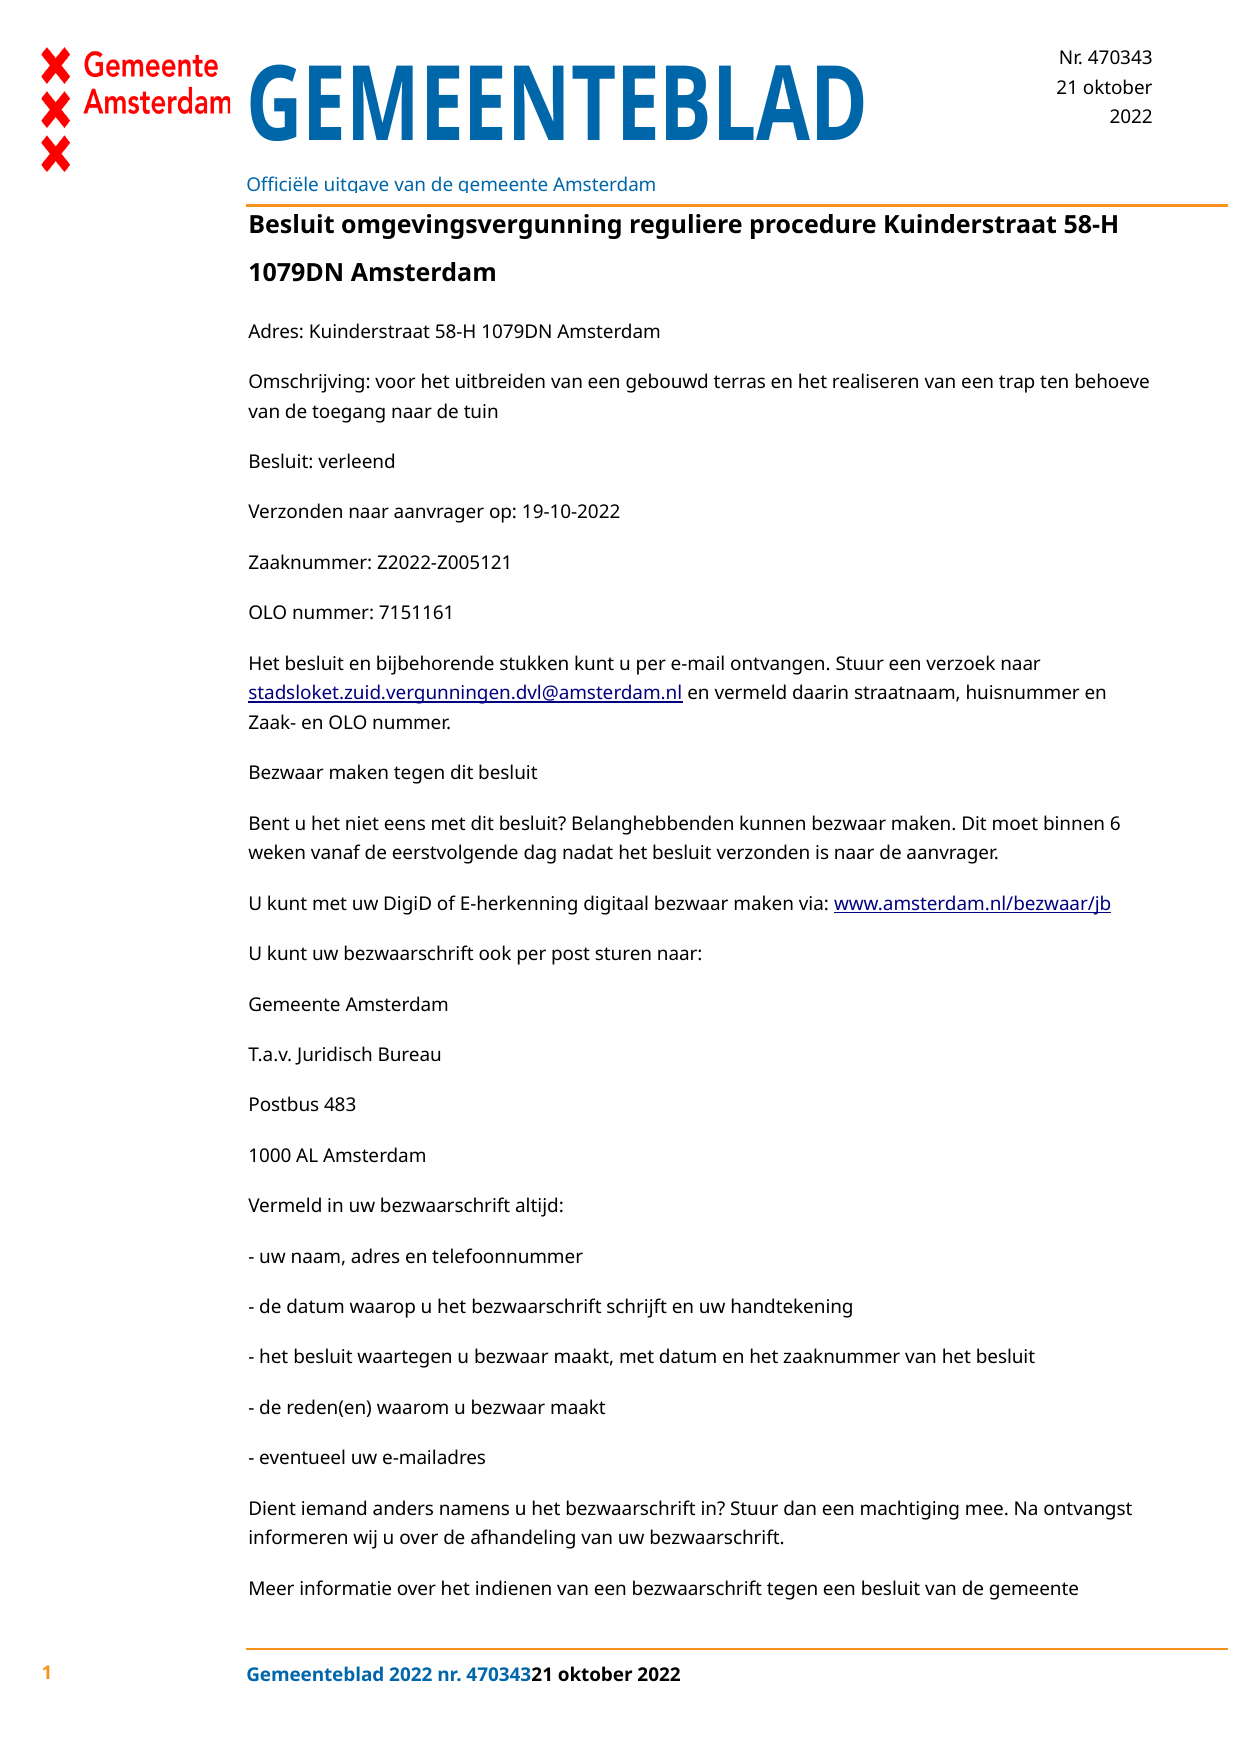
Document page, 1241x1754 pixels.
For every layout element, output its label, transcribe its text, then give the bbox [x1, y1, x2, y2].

text Verzonden naar aanvrager op: 19-10-2022 [248, 499, 1152, 524]
text Besluit: verleend [248, 448, 1152, 474]
text Dient iemand anders namens u het bezwaarschrift in? Stuur dan een machtiging mee. Na ontvangst informeren wij u over de afhandeling van uw bezwaarschrift. [248, 1495, 1152, 1550]
picture [41, 47, 231, 172]
text - de reden(en) waarom u bezwaar maakt [248, 1394, 1152, 1420]
text Bezwaar maken tegen dit besluit [248, 759, 1152, 785]
text Gemeente Amsterdam [248, 991, 1152, 1017]
text OLO nummer: 7151161 [248, 599, 1152, 625]
text U kunt uw bezwaarschrift ook per post sturen naar: [248, 940, 1152, 966]
text - eventueel uw e-mailadres [248, 1444, 1152, 1470]
text Adres: Kuinderstraat 58-H 1079DN Amsterdam [248, 318, 1152, 344]
text - het besluit waartegen u bezwaar maakt, met datum en het zaaknummer van het besluit [248, 1344, 1152, 1369]
text T.a.v. Juridisch Bureau [248, 1041, 1152, 1067]
text Vermeld in uw bezwaarschrift altijd: [248, 1192, 1152, 1218]
text Zaaknummer: Z2022-Z005121 [248, 549, 1152, 575]
text U kunt met uw DigiD of E-herkenning digitaal bezwaar maken via: www.amsterdam.nl/bezwaar/jb [248, 890, 1152, 916]
text 1000 AL Amsterdam [248, 1142, 1152, 1168]
text Besluit omgevingsvergunning reguliere procedure Kuinderstraat 58-H 1079DN Amsterdam [248, 207, 1152, 288]
text Postbus 483 [248, 1092, 1152, 1117]
text Omschrijving: voor het uitbreiden van een gebouwd terras en het realiseren van een trap ten behoeve van de toegang naar de tuin [248, 368, 1152, 424]
text Meer informatie over het indienen van een bezwaarschrift tegen een besluit van de gemeente [248, 1575, 1152, 1601]
text - uw naam, adres en telefoonnummer [248, 1243, 1152, 1269]
text Bent u het niet eens met dit besluit? Belanghebbenden kunnen bezwaar maken. Dit moet binnen 6 weken vanaf de eerstvolgende dag nadat het besluit verzonden is naar de aanvrager. [248, 810, 1152, 865]
text - de datum waarop u het bezwaarschrift schrijft en uw handtekening [248, 1293, 1152, 1319]
text Het besluit en bijbehorende stukken kunt u per e-mail ontvangen. Stuur een verzoek naar stadsloket.zuid.vergunningen.dvl@amsterdam.nl en vermeld daarin straatnaam, huisnummer en Zaak- en OLO nummer. [248, 650, 1152, 735]
